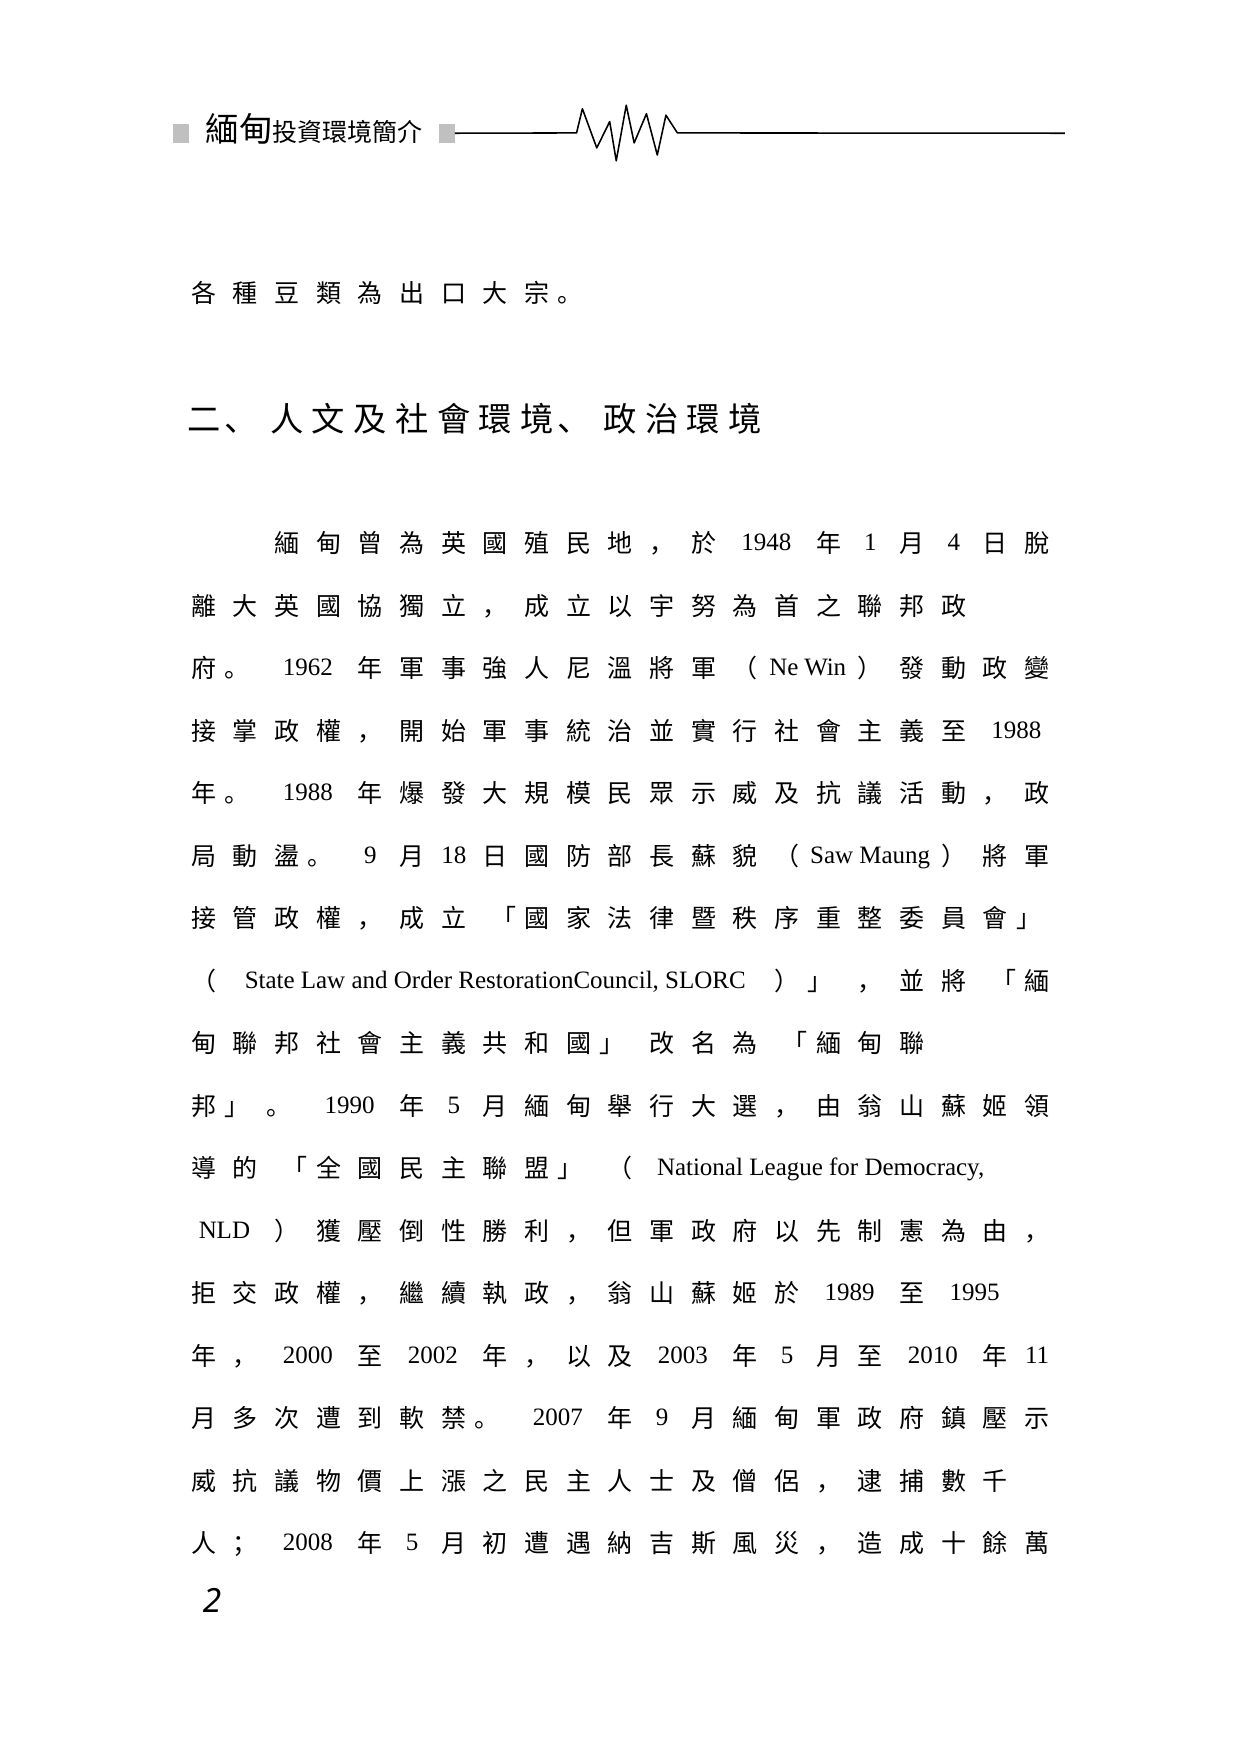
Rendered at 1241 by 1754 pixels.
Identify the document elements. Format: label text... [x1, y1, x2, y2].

text 各種豆類為出口大宗。 [183, 250, 1058, 313]
text 二、人文及社會環境、政治環境 [183, 375, 1058, 438]
text 緬甸曾為英國殖民地，於1948年1月4日脫離大英國協獨立，成立以宇努為首之聯邦政府。1962年軍事強人尼溫將軍（Ne Win）發動政變接掌政權，開始軍事統治並實行社會主義至1988年。1988年爆發大規模民眾示威及抗議活動，政局動盪。9月18日國防部長蘇貌（Saw Maung）將軍接管政權，成立「國家法律暨秩序重整委員會」（State Law and Order RestorationCouncil, SLORC）」，並將「緬甸聯邦社會主義共和國」改名為「緬甸聯邦」。1990年5月緬甸舉行大選，由翁山蘇姬領導的「全國民主聯盟」（National League for Democracy, NLD）獲壓倒性勝利，但軍政府以先制憲為由，拒交政權，繼續執政，翁山蘇姬於1989至1995年，2000至2002年，以及2003年5月至2010年11月多次遭到軟禁。2007年9月緬甸軍政府鎮壓示威抗議物價上漲之民主人士及僧侶，逮捕數千人；2008年5月初遭遇納吉斯風災，造成十餘萬 [183, 500, 1058, 1563]
